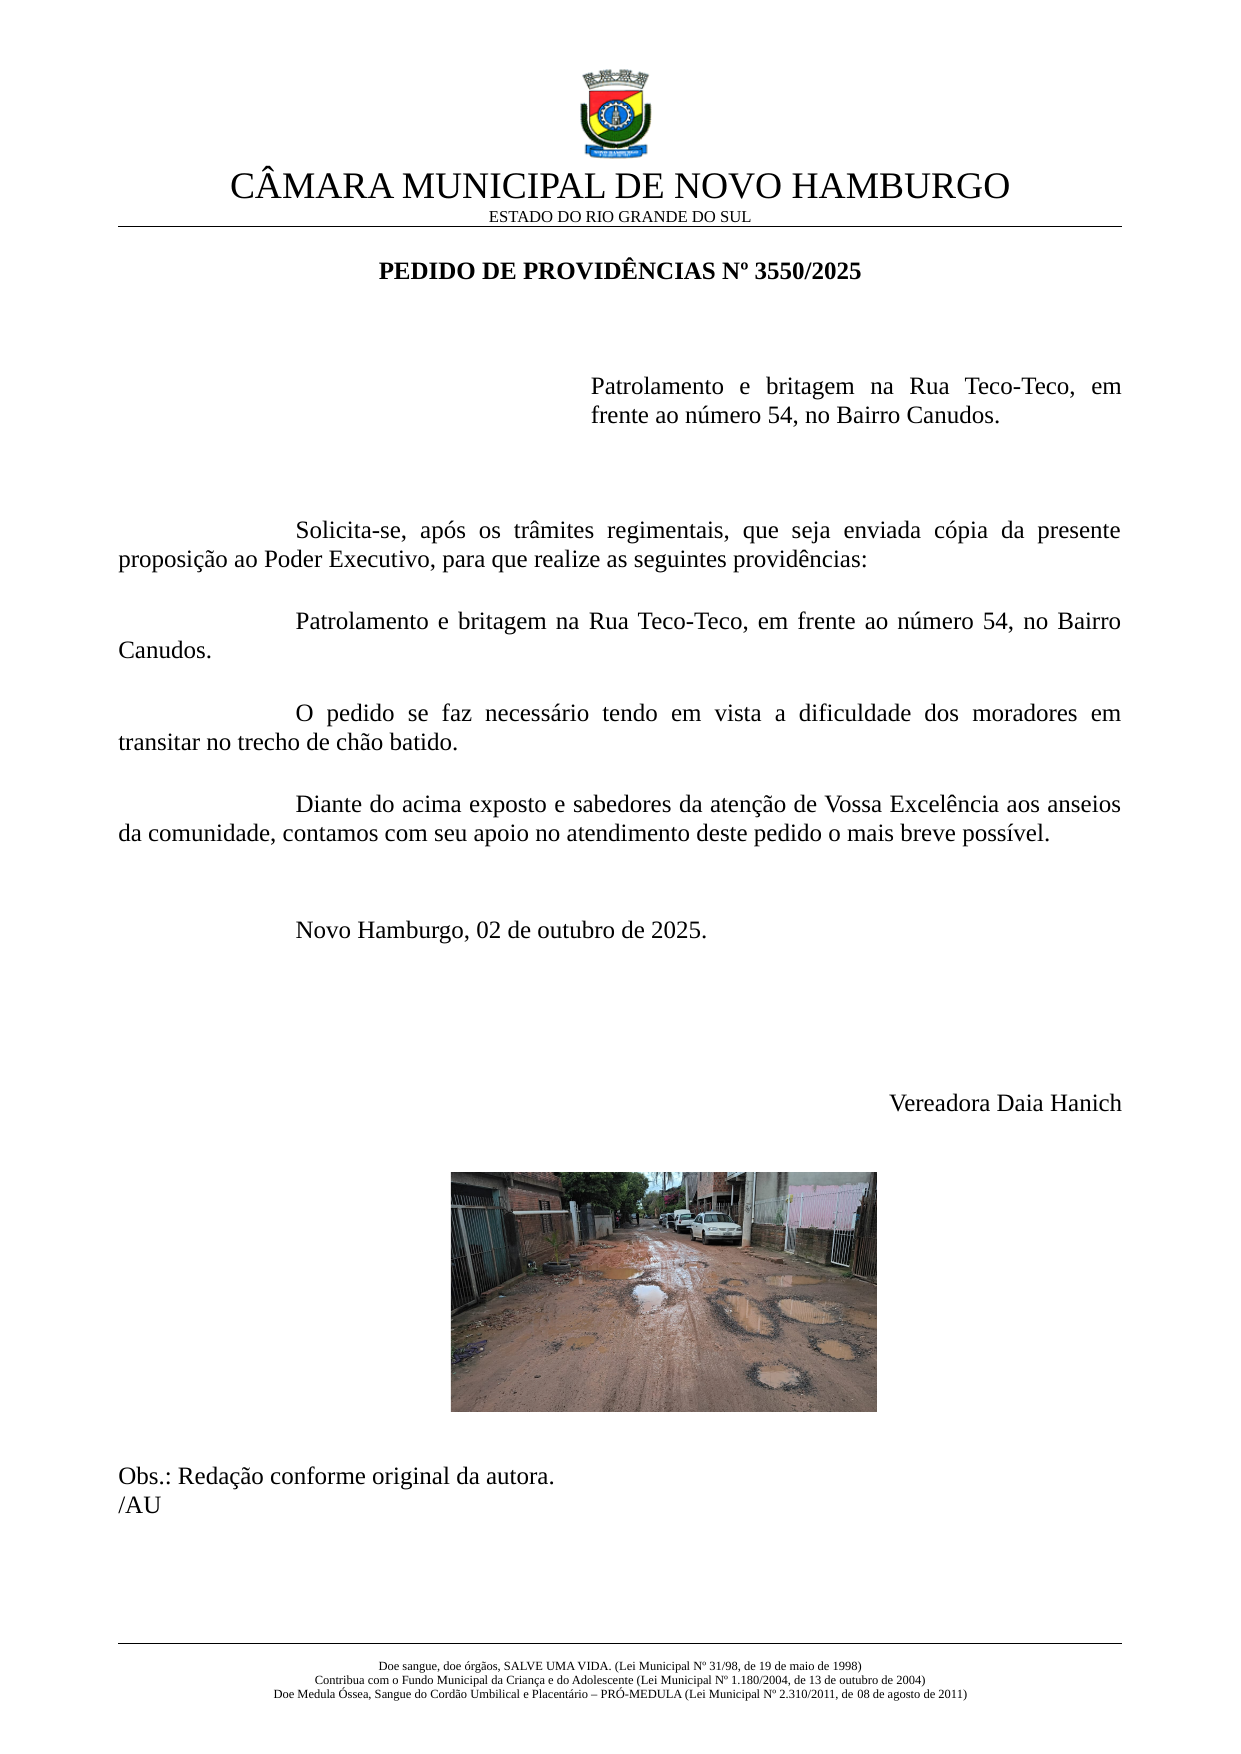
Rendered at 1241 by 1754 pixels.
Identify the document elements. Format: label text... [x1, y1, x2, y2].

text Patrolamento e britagem na Rua Teco-Teco, em frente ao número 54, no Bairro Canudos. [118, 606, 1122, 664]
text Patrolamento e britagem na Rua Teco-Teco, em frente ao número 54, no Bairro Canudos. [591, 371, 1122, 429]
text /AU [118, 1490, 1122, 1519]
text PEDIDO DE PROVIDÊNCIAS Nº 3550/2025 [118, 256, 1122, 285]
text Obs.: Redação conforme original da autora. [118, 1461, 1122, 1490]
text Diante do acima exposto e sabedores da atenção de Vossa Excelência aos anseios da comunidade, contamos com seu apoio no atendimento deste pedido o mais breve possível. [118, 789, 1122, 847]
picture [450, 1172, 877, 1412]
text Vereadora Daia Hanich [118, 1088, 1122, 1116]
text O pedido se faz necessário tendo em vista a dificuldade dos moradores em transitar no trecho de chão batido. [118, 698, 1122, 756]
text Novo Hamburgo, 02 de outubro de 2025. [118, 915, 1122, 944]
text Solicita-se, após os trâmites regimentais, que seja enviada cópia da presente proposição ao Poder Executivo, para que realize as seguintes providências: [118, 515, 1122, 572]
picture [574, 62, 655, 163]
